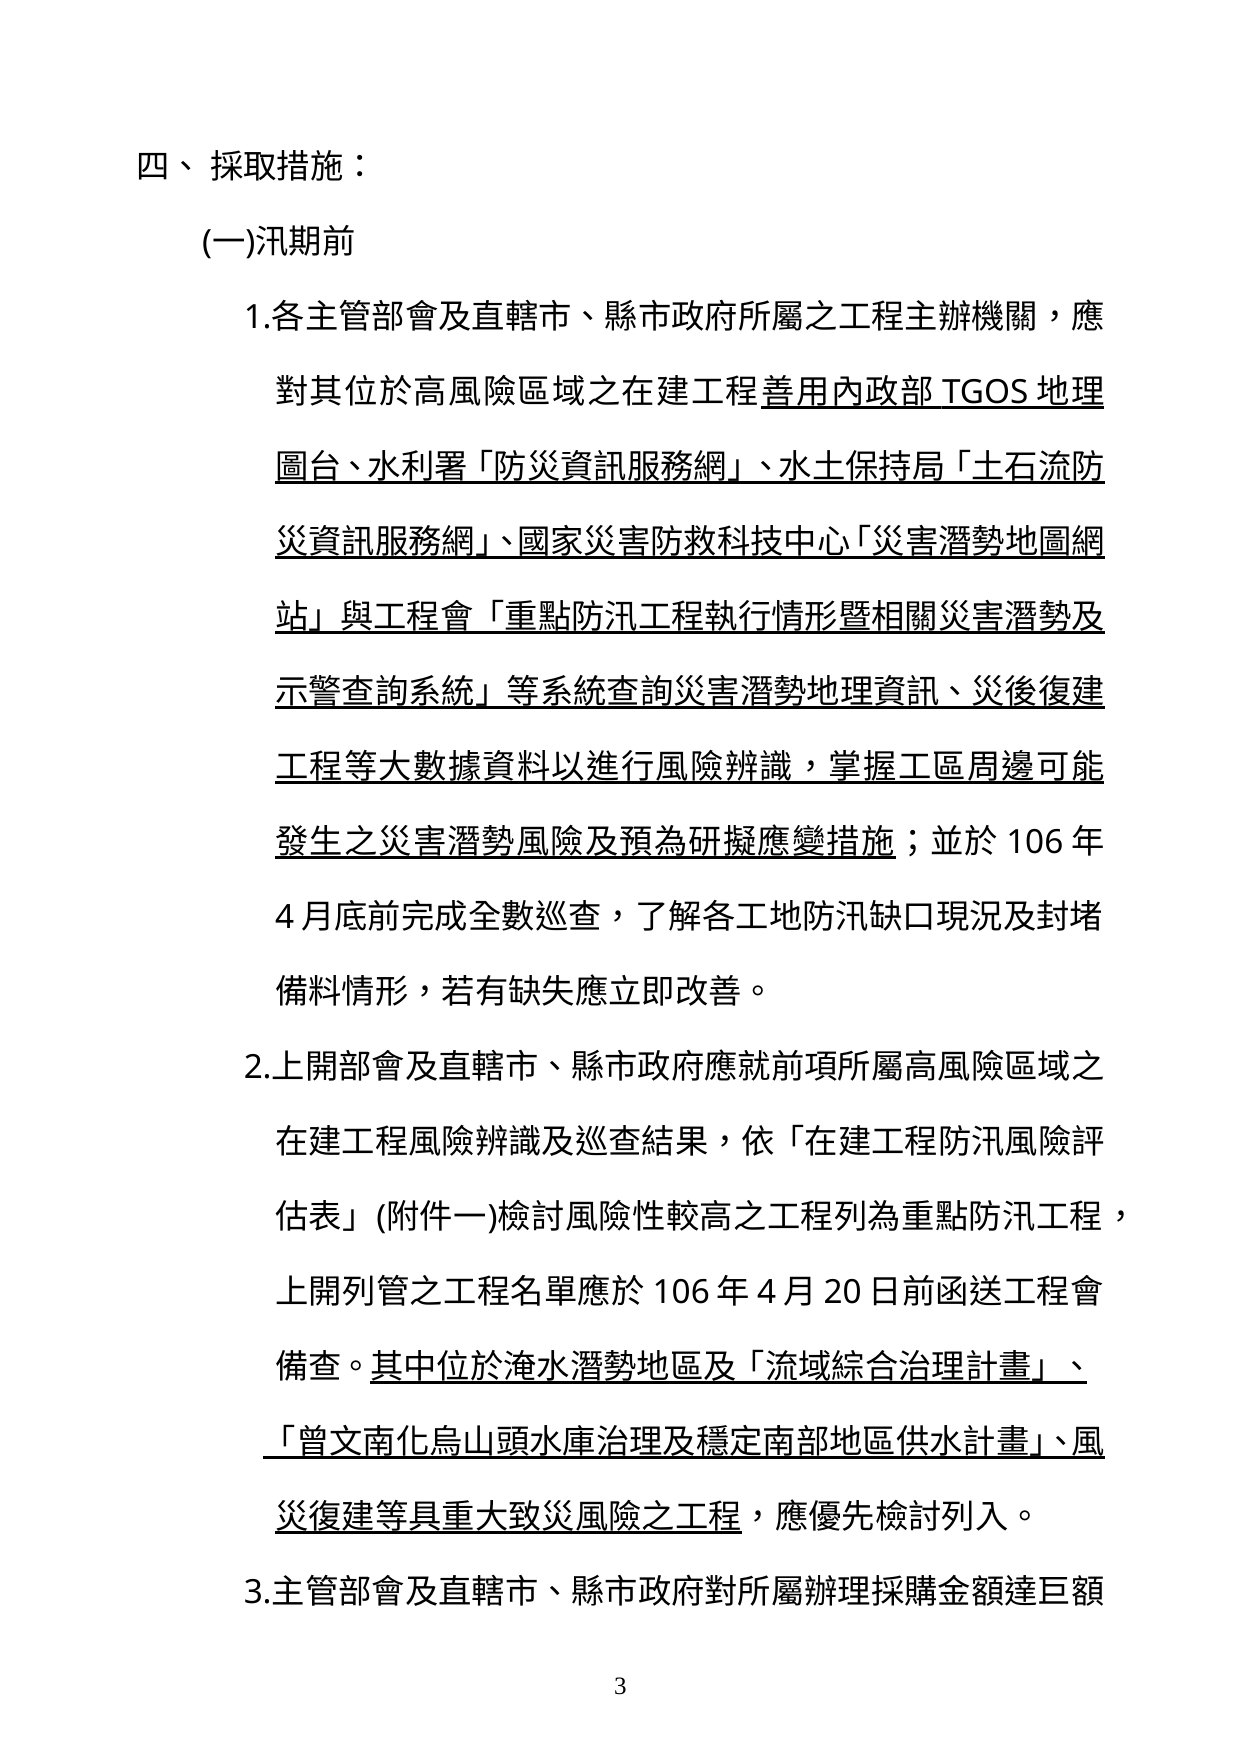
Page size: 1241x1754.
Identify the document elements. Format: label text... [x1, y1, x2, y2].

text 2.上開部會及直轄市、縣市政府應就前項所屬高風險區域之在建工程風險辨識及巡查結果，依「在建工程防汛風險評估表」(附件一)檢討風險性較高之工程列為重點防汛工程，上開列管之工程名單應於106年4月20日前函送工程會備查。其中位於淹水潛勢地區及「流域綜合治理計畫」、「曾文南化烏山頭水庫治理及穩定南部地區供水計畫」、風災復建等具重大致災風險之工程，應優先檢討列入。 [243, 1027, 1104, 1552]
text 1.各主管部會及直轄市、縣市政府所屬之工程主辦機關，應對其位於高風險區域之在建工程善用內政部TGOS地理圖台、水利署「防災資訊服務網」、水土保持局「土石流防災資訊服務網」、國家災害防救科技中心「災害潛勢地圖網站」與工程會「重點防汛工程執行情形暨相關災害潛勢及示警查詢系統」等系統查詢災害潛勢地理資訊、災後復建工程等大數據資料以進行風險辨識，掌握工區周邊可能發生之災害潛勢風險及預為研擬應變措施；並於106年4月底前完成全數巡查，了解各工地防汛缺口現況及封堵備料情形，若有缺失應立即改善。 [243, 277, 1104, 1027]
text (一)汛期前 [202, 202, 1104, 277]
list 採取措施： [136, 127, 1104, 202]
text 3.主管部會及直轄市、縣市政府對所屬辦理採購金額達巨額 [243, 1552, 1104, 1627]
